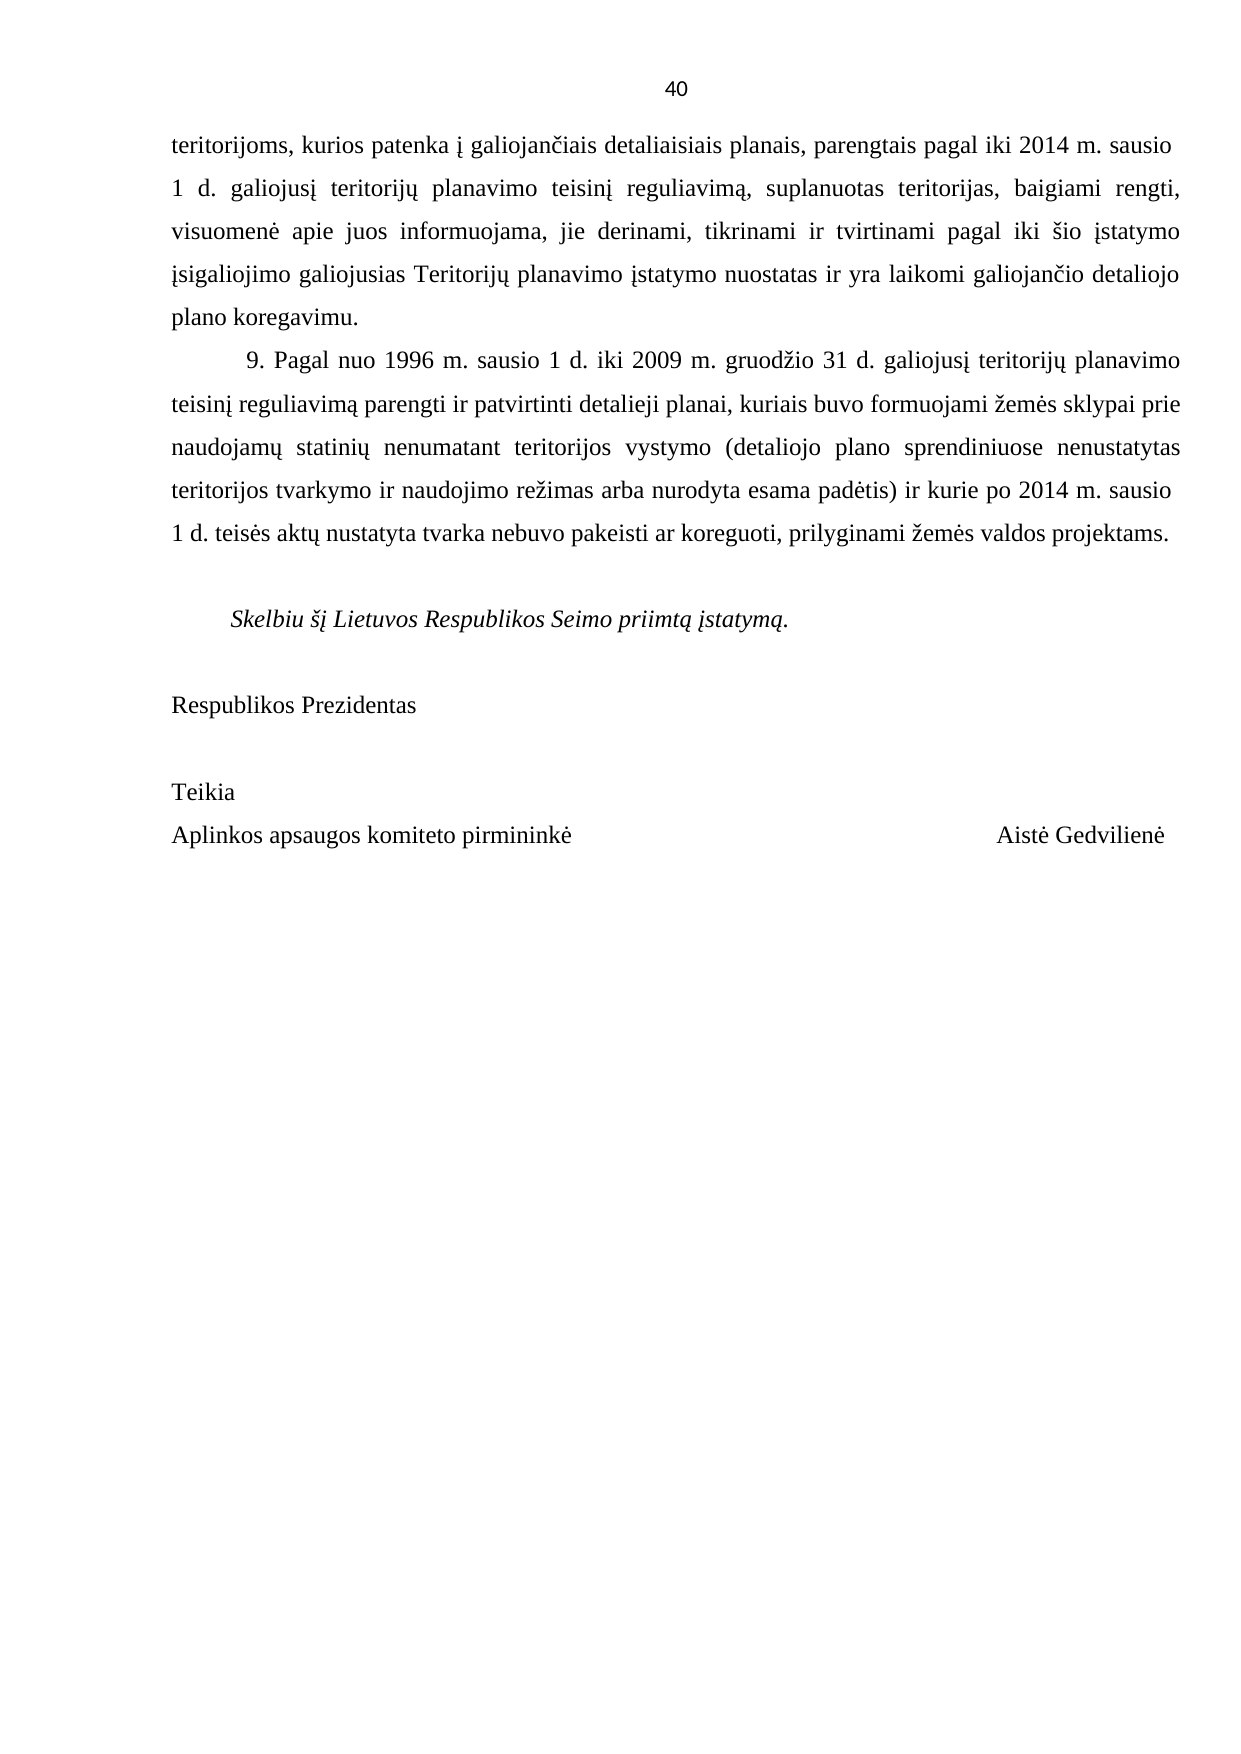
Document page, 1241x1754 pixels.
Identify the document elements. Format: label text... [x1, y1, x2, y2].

text Skelbiu šį Lietuvos Respublikos Seimo priimtą įstatymą. [171, 604, 1181, 633]
text teritorijoms, kurios patenka į galiojančiais detaliaisiais planais, parengtais pagal iki 2014 m. sausio 1 d. galiojusį teritorijų planavimo teisinį reguliavimą, suplanuotas teritorijas, baigiami rengti, visuomenė apie juos informuojama, jie derinami, tikrinami ir tvirtinami pagal iki šio įstatymo įsigaliojimo galiojusias Teritorijų planavimo įstatymo nuostatas ir yra laikomi galiojančio detaliojo plano koregavimu. [171, 130, 1181, 331]
text Teikia [171, 777, 1181, 806]
text Respublikos Prezidentas [171, 691, 1181, 719]
text Aplinkos apsaugos komiteto pirmininkė Aistė Gedvilienė [171, 820, 1181, 849]
text 9. Pagal nuo 1996 m. sausio 1 d. iki 2009 m. gruodžio 31 d. galiojusį teritorijų planavimo teisinį reguliavimą parengti ir patvirtinti detalieji planai, kuriais buvo formuojami žemės sklypai prie naudojamų statinių nenumatant teritorijos vystymo (detaliojo plano sprendiniuose nenustatytas teritorijos tvarkymo ir naudojimo režimas arba nurodyta esama padėtis) ir kurie po 2014 m. sausio 1 d. teisės aktų nustatyta tvarka nebuvo pakeisti ar koreguoti, prilyginami žemės valdos projektams. [171, 346, 1181, 547]
